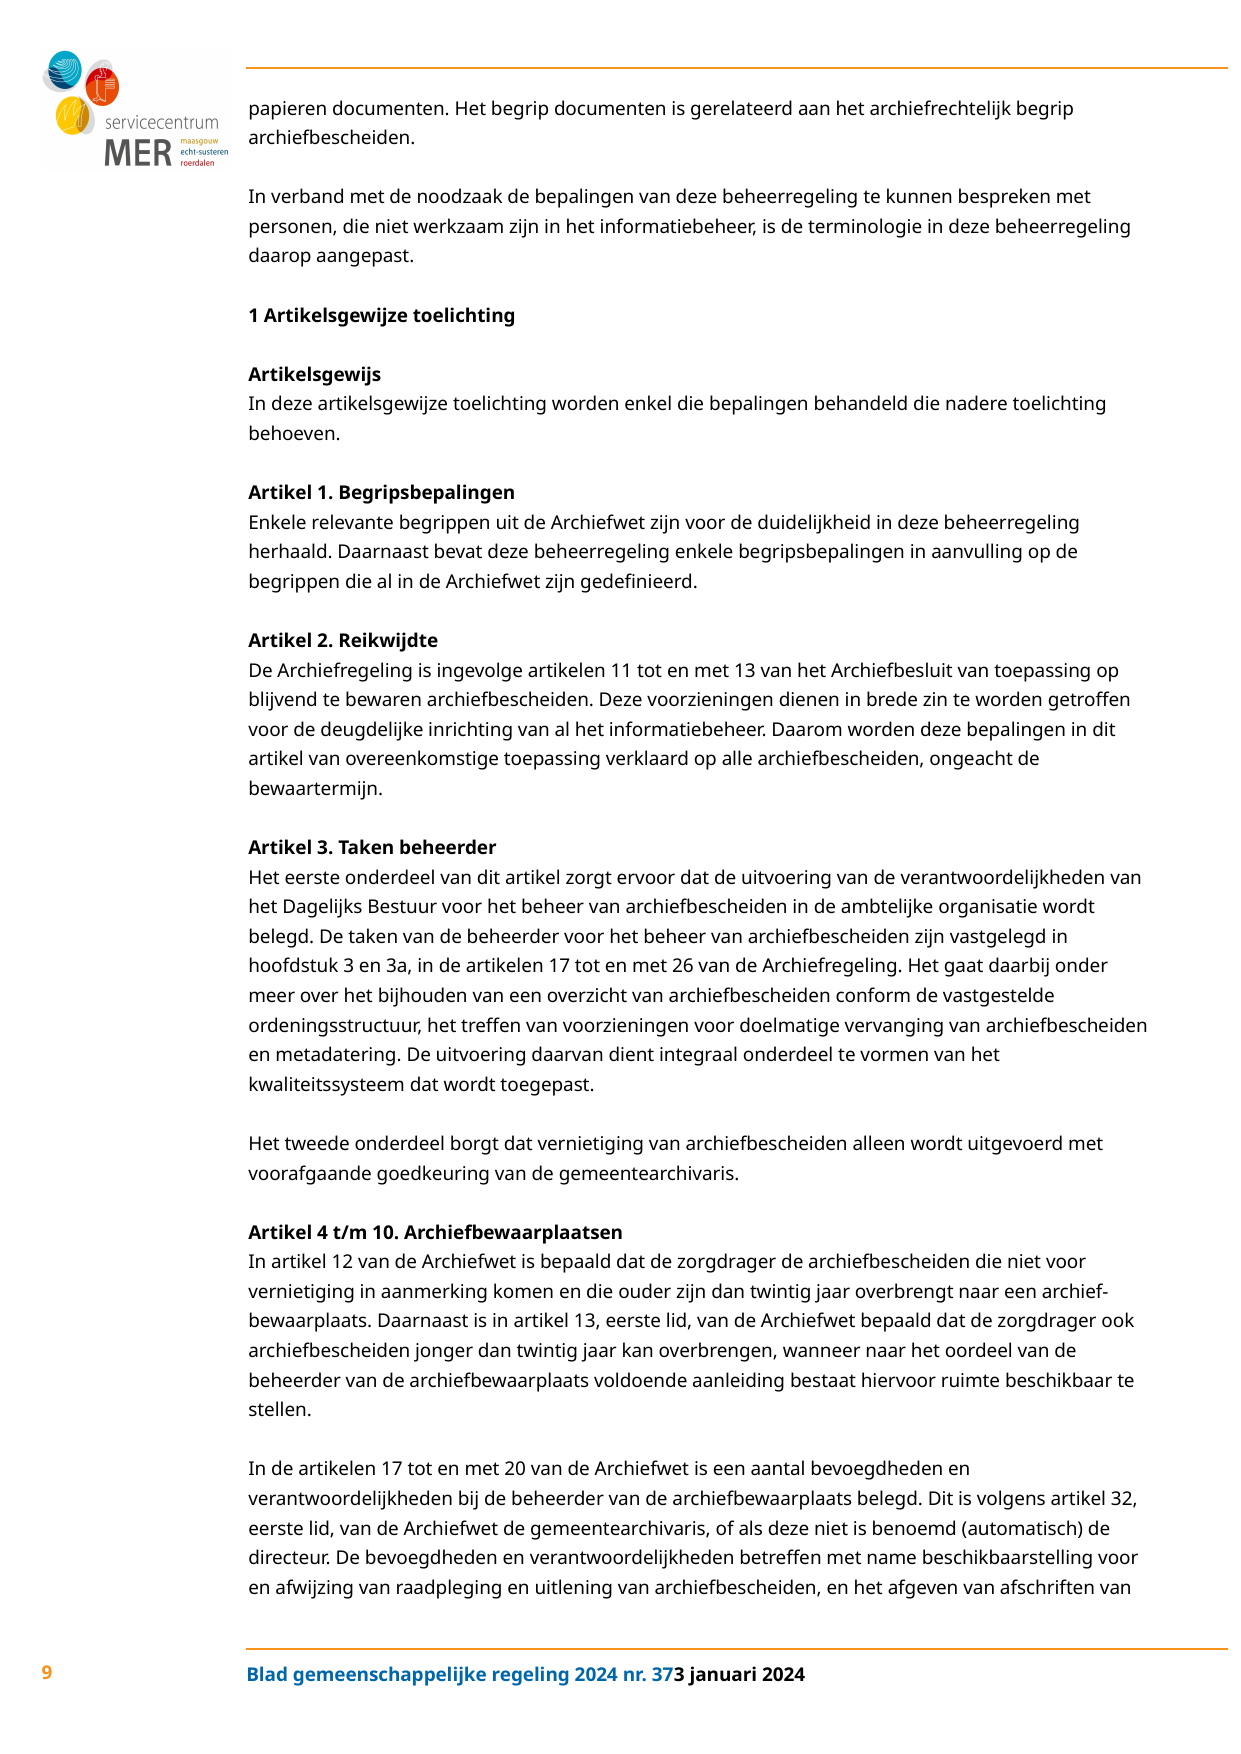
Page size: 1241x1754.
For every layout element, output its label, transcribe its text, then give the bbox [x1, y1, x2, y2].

text In deze artikelsgewijze toelichting worden enkel die bepalingen behandeld die nadere toelichting behoeven. [248, 391, 1152, 446]
text In de artikelen 17 tot en met 20 van de Archiefwet is een aantal bevoegdheden en verantwoordelijkheden bij de beheerder van de archiefbewaarplaats belegd. Dit is volgens artikel 32, eerste lid, van de Archiefwet de gemeentearchivaris, of als deze niet is benoemd (automatisch) de directeur. De bevoegdheden en verantwoordelijkheden betreffen met name beschikbaarstelling voor en afwijzing van raadpleging en uitlening van archiefbescheiden, en het afgeven van afschriften van [248, 1456, 1152, 1600]
text Het eerste onderdeel van dit artikel zorgt ervoor dat de uitvoering van de verantwoordelijkheden van het Dagelijks Bestuur voor het beheer van archiefbescheiden in de ambtelijke organisatie wordt belegd. De taken van de beheerder voor het beheer van archiefbescheiden zijn vastgelegd in hoofdstuk 3 en 3a, in de artikelen 17 tot en met 26 van de Archiefregeling. Het gaat daarbij onder meer over het bijhouden van een overzicht van archiefbescheiden conform de vastgestelde ordeningsstructuur, het treffen van voorzieningen voor doelmatige vervanging van archiefbescheiden en metadatering. De uitvoering daarvan dient integraal onderdeel te vormen van het kwaliteitssysteem dat wordt toegepast. [248, 864, 1152, 1097]
text Artikel 2. Reikwijdte [248, 627, 1152, 653]
text papieren documenten. Het begrip documenten is gerelateerd aan het archiefrechtelijk begrip archiefbescheiden. [248, 95, 1152, 150]
text Enkele relevante begrippen uit de Archiefwet zijn voor de duidelijkheid in deze beheerregeling herhaald. Daarnaast bevat deze beheerregeling enkele begripsbepalingen in aanvulling op de begrippen die al in de Archiefwet zijn gedefinieerd. [248, 509, 1152, 594]
text Artikel 3. Taken beheerder [248, 834, 1152, 860]
text In artikel 12 van de Archiefwet is bepaald dat de zorgdrager de archiefbescheiden die niet voor vernietiging in aanmerking komen en die ouder zijn dan twintig jaar overbrengt naar een archief-bewaarplaats. Daarnaast is in artikel 13, eerste lid, van de Archiefwet bepaald dat de zorgdrager ook archiefbescheiden jonger dan twintig jaar kan overbrengen, wanneer naar het oordeel van de beheerder van de archiefbewaarplaats voldoende aanleiding bestaat hiervoor ruimte beschikbaar te stellen. [248, 1248, 1152, 1422]
text Artikel 4 t/m 10. Archiefbewaarplaatsen [248, 1219, 1152, 1245]
text Het tweede onderdeel borgt dat vernietiging van archiefbescheiden alleen wordt uitgevoerd met voorafgaande goedkeuring van de gemeentearchivaris. [248, 1130, 1152, 1186]
text 1 Artikelsgewijze toelichting [248, 302, 1152, 328]
text In verband met de noodzaak de bepalingen van deze beheerregeling te kunnen bespreken met personen, die niet werkzaam zijn in het informatiebeheer, is de terminologie in deze beheerregeling daarop aangepast. [248, 183, 1152, 268]
text De Archiefregeling is ingevolge artikelen 11 tot en met 13 van het Archiefbesluit van toepassing op blijvend te bewaren archiefbescheiden. Deze voorzieningen dienen in brede zin te worden getroffen voor de deugdelijke inrichting van al het informatiebeheer. Daarom worden deze bepalingen in dit artikel van overeenkomstige toepassing verklaard op alle archiefbescheiden, ongeacht de bewaartermijn. [248, 657, 1152, 801]
picture [41, 47, 231, 172]
text Artikel 1. Begripsbepalingen [248, 479, 1152, 505]
text Artikelsgewijs [248, 361, 1152, 387]
